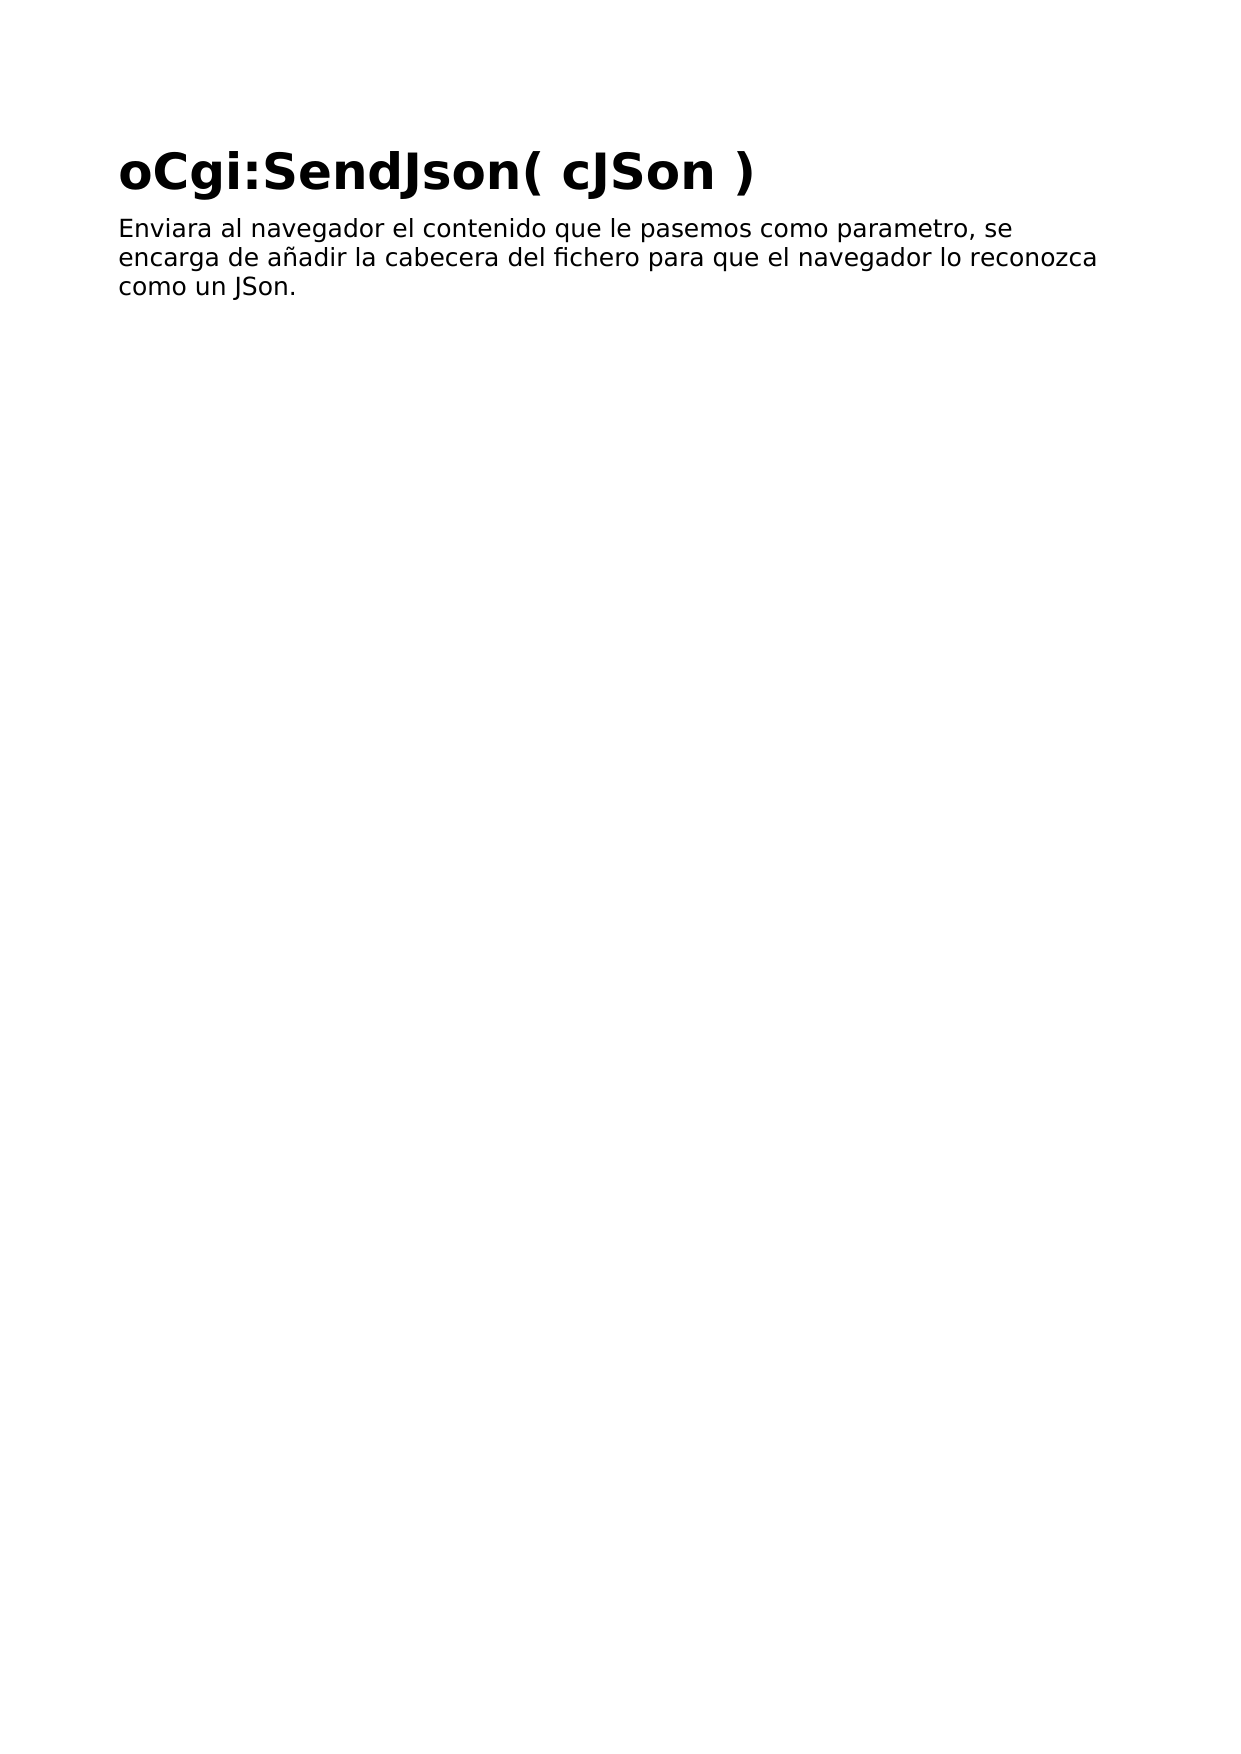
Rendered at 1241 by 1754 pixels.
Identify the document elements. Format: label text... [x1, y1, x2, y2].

text Enviara al navegador el contenido que le pasemos como parametro, se encarga de añadir la cabecera del fichero para que el navegador lo reconozca como un JSon. [118, 214, 1122, 301]
subtitle oCgi:SendJson( cJSon ) [118, 143, 1122, 201]
